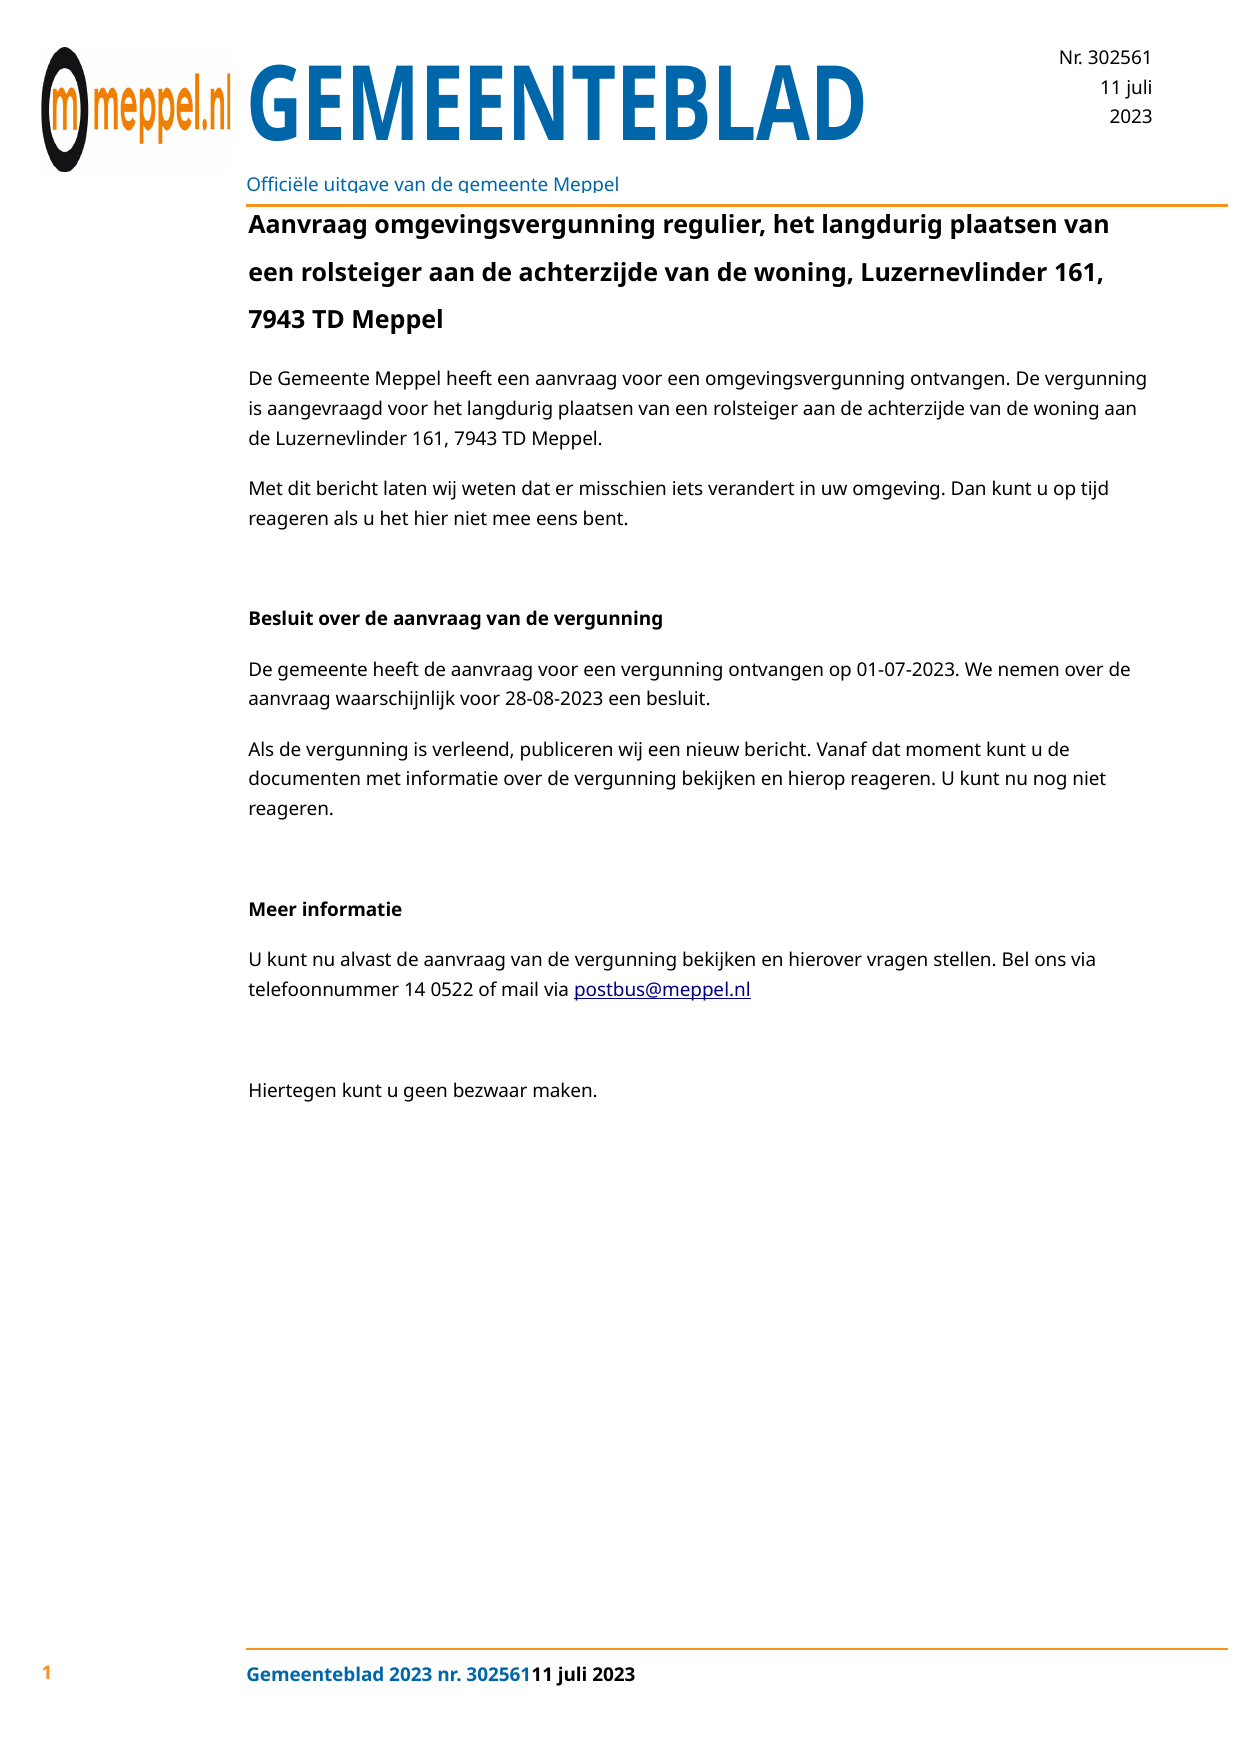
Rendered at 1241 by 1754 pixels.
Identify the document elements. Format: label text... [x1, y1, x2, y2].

text U kunt nu alvast de aanvraag van de vergunning bekijken en hierover vragen stellen. Bel ons via telefoonnummer 14 0522 of mail via postbus@meppel.nl [248, 946, 1152, 1002]
text Besluit over de aanvraag van de vergunning [248, 606, 1152, 631]
text De Gemeente Meppel heeft een aanvraag voor een omgevingsvergunning ontvangen. De vergunning is aangevraagd voor het langdurig plaatsen van een rolsteiger aan de achterzijde van de woning aan de Luzernevlinder 161, 7943 TD Meppel. [248, 366, 1152, 450]
text Als de vergunning is verleend, publiceren wij een nieuw bericht. Vanaf dat moment kunt u de documenten met informatie over de vergunning bekijken en hierop reageren. U kunt nu nog niet reageren. [248, 736, 1152, 821]
text Hiertegen kunt u geen bezwaar maken. [248, 1077, 1152, 1102]
text De gemeente heeft de aanvraag voor een vergunning ontvangen op 01-07-2023. We nemen over de aanvraag waarschijnlijk voor 28-08-2023 een besluit. [248, 656, 1152, 711]
text Aanvraag omgevingsvergunning regulier, het langdurig plaatsen van een rolsteiger aan de achterzijde van de woning, Luzernevlinder 161, 7943 TD Meppel [248, 207, 1152, 336]
picture [41, 47, 231, 172]
text Met dit bericht laten wij weten dat er misschien iets verandert in uw omgeving. Dan kunt u op tijd reageren als u het hier niet mee eens bent. [248, 475, 1152, 530]
text Meer informatie [248, 896, 1152, 922]
